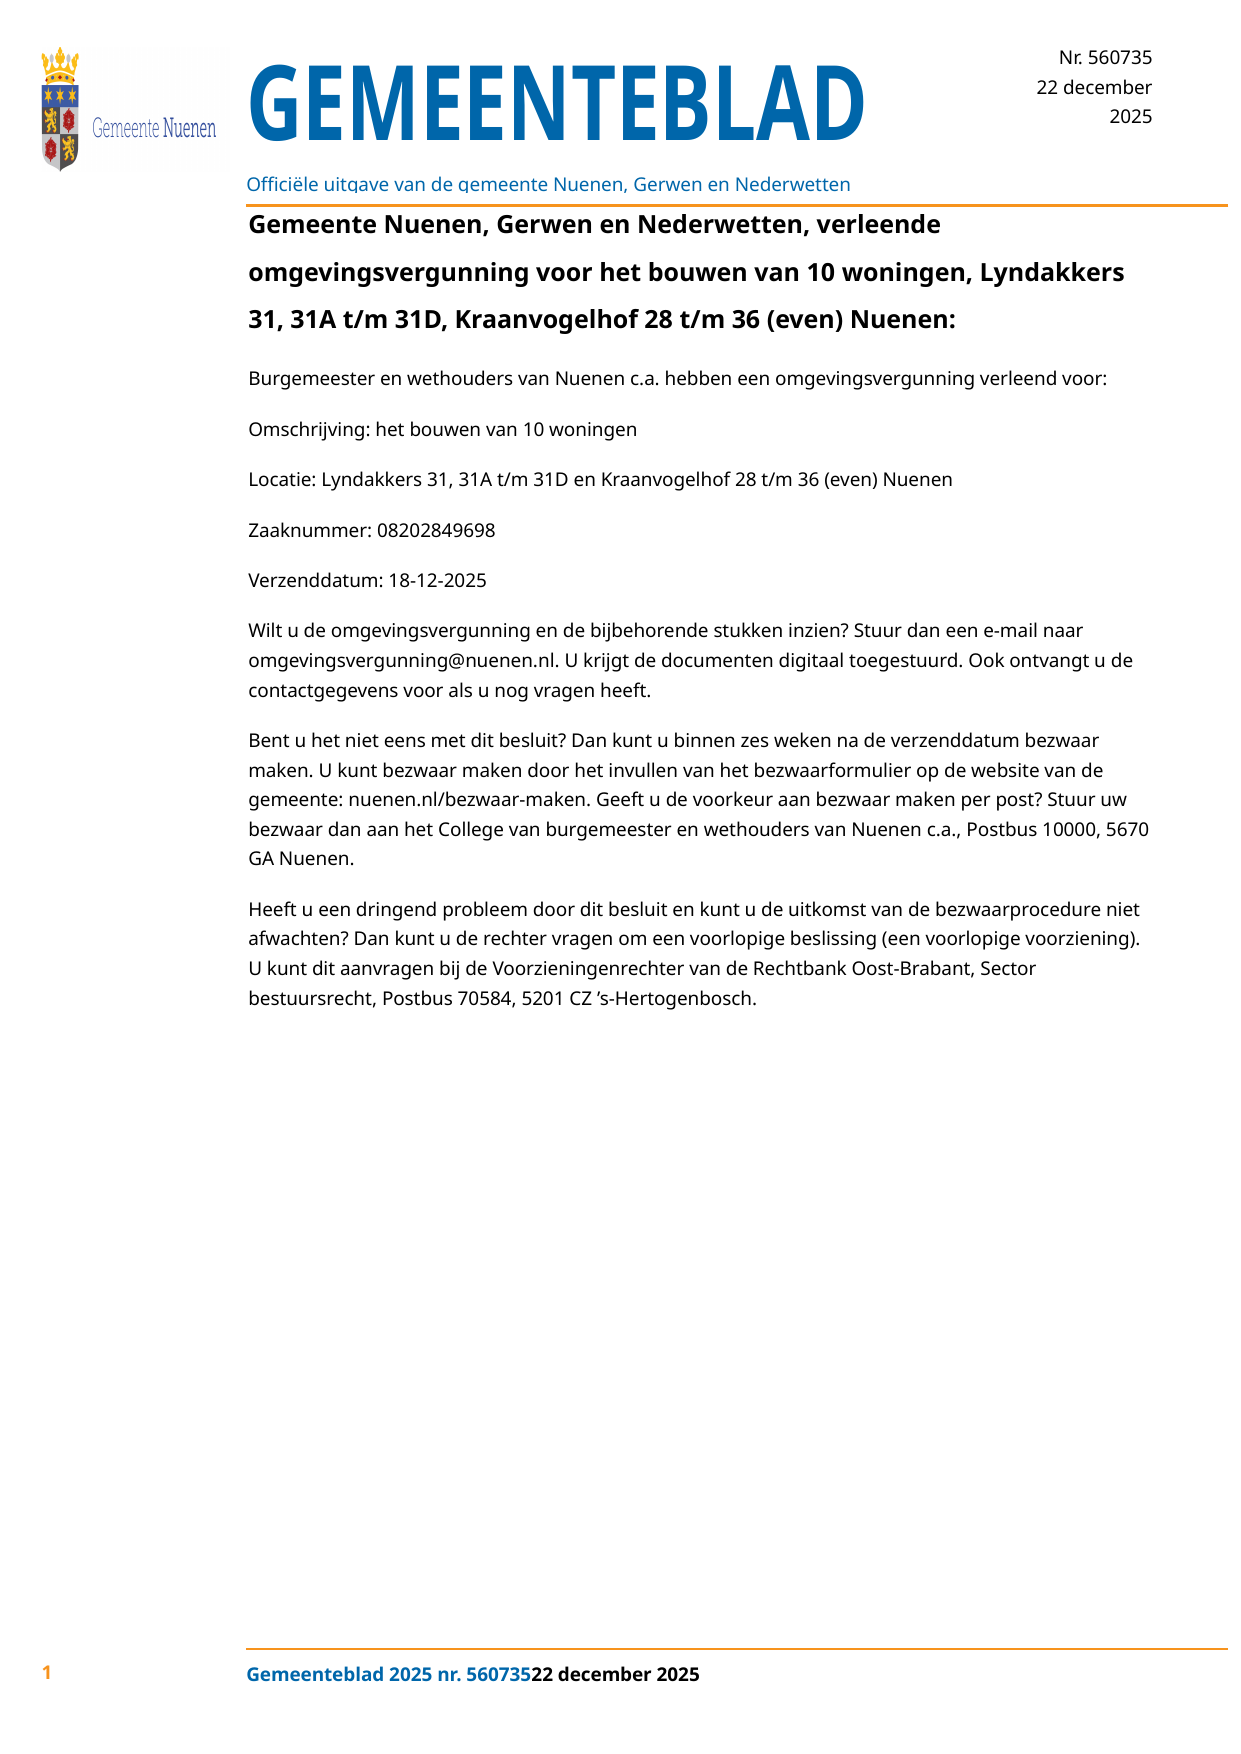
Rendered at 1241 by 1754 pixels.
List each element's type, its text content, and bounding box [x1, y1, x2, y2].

text Zaaknummer: 08202849698 [248, 517, 1152, 542]
text Omschrijving: het bouwen van 10 woningen [248, 416, 1152, 442]
text Heeft u een dringend probleem door dit besluit en kunt u de uitkomst van de bezwaarprocedure niet afwachten? Dan kunt u de rechter vragen om een voorlopige beslissing (een voorlopige voorziening). U kunt dit aanvragen bij de Voorzieningenrechter van de Rechtbank Oost-Brabant, Sector bestuursrecht, Postbus 70584, 5201 CZ ’s-Hertogenbosch. [248, 896, 1152, 1010]
text Burgemeester en wethouders van Nuenen c.a. hebben een omgevingsvergunning verleend voor: [248, 366, 1152, 391]
text Wilt u de omgevingsvergunning en de bijbehorende stukken inzien? Stuur dan een e-mail naar omgevingsvergunning@nuenen.nl. U krijgt de documenten digitaal toegestuurd. Ook ontvangt u de contactgegevens voor als u nog vragen heeft. [248, 618, 1152, 702]
text Locatie: Lyndakkers 31, 31A t/m 31D en Kraanvogelhof 28 t/m 36 (even) Nuenen [248, 466, 1152, 492]
text Verzenddatum: 18-12-2025 [248, 567, 1152, 593]
picture [41, 47, 231, 172]
text Bent u het niet eens met dit besluit? Dan kunt u binnen zes weken na de verzenddatum bezwaar maken. U kunt bezwaar maken door het invullen van het bezwaarformulier op de website van de gemeente: nuenen.nl/bezwaar-maken. Geeft u de voorkeur aan bezwaar maken per post? Stuur uw bezwaar dan aan het College van burgemeester en wethouders van Nuenen c.a., Postbus 10000, 5670 GA Nuenen. [248, 727, 1152, 871]
text Gemeente Nuenen, Gerwen en Nederwetten, verleende omgevingsvergunning voor het bouwen van 10 woningen, Lyndakkers 31, 31A t/m 31D, Kraanvogelhof 28 t/m 36 (even) Nuenen: [248, 207, 1152, 336]
